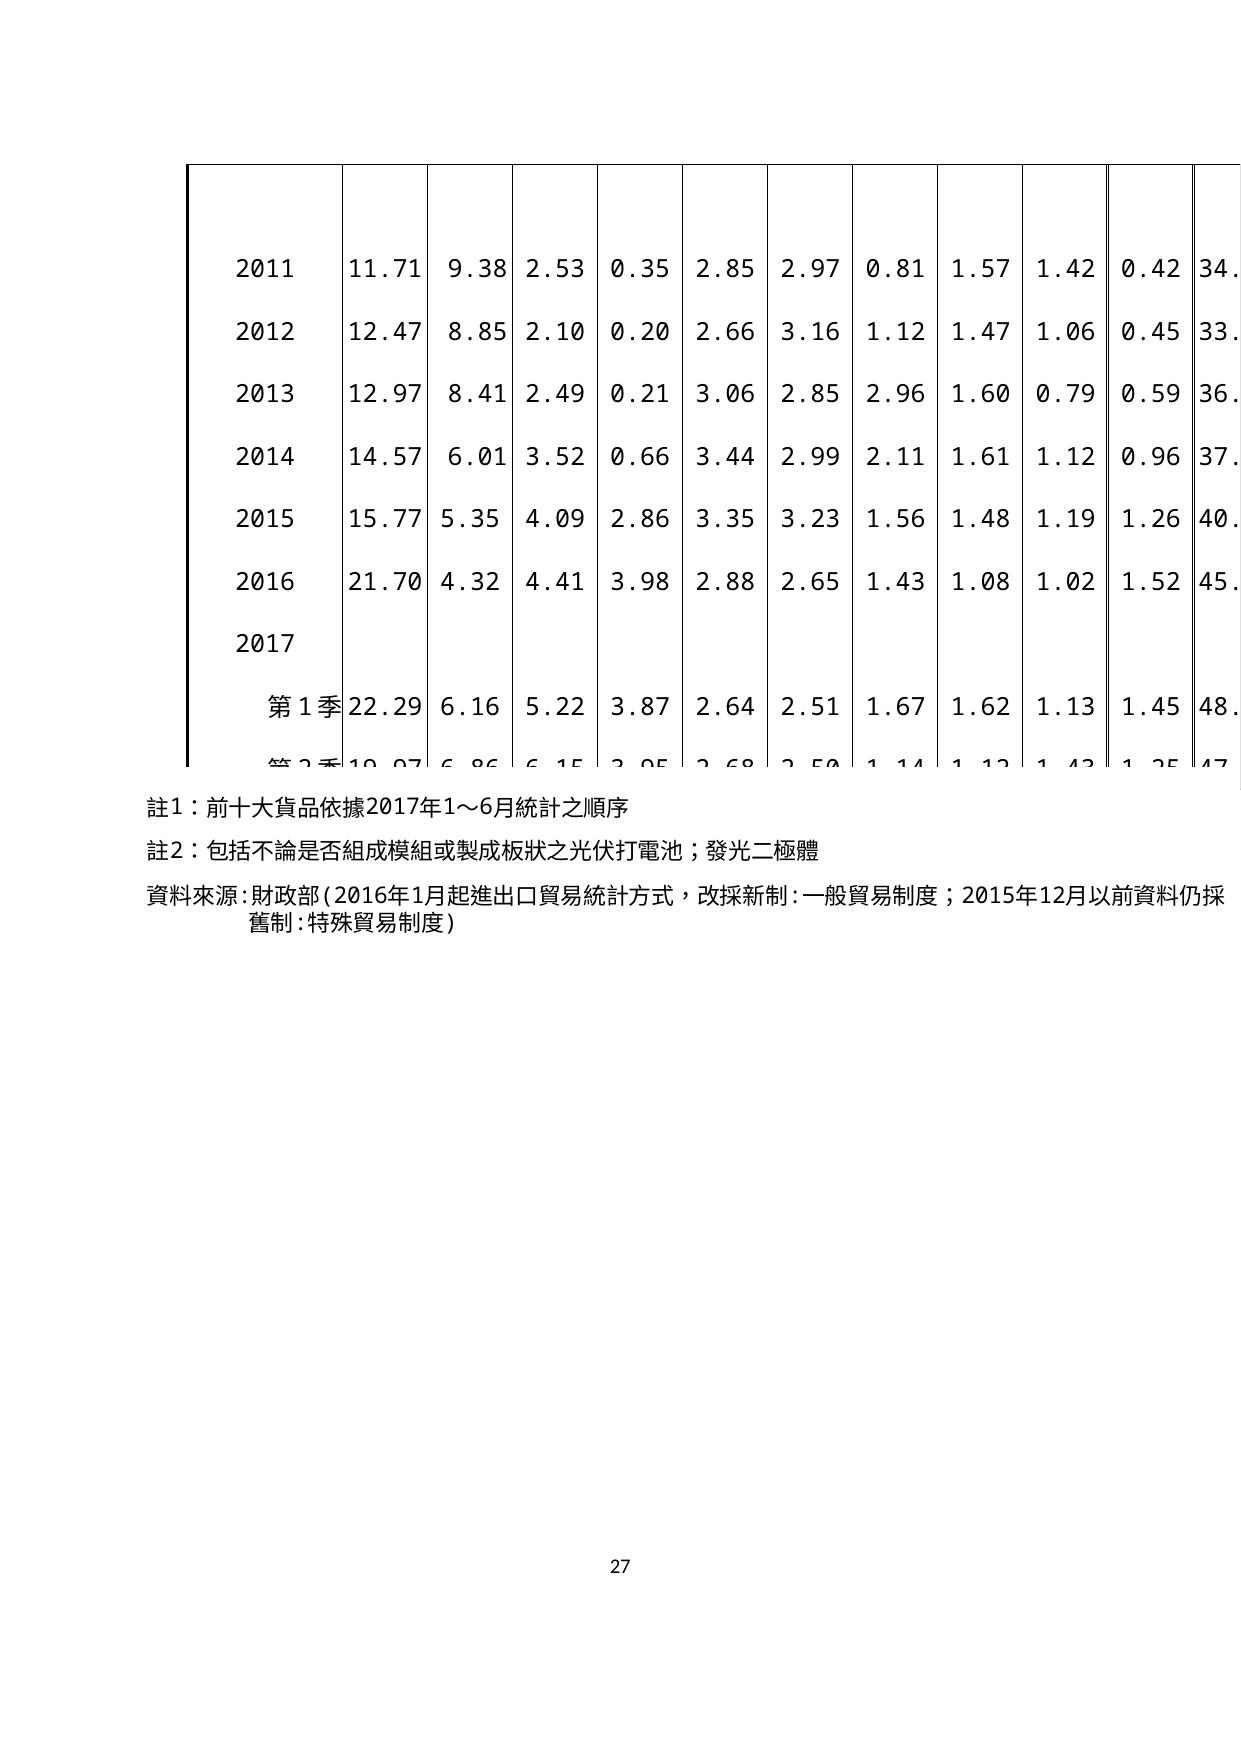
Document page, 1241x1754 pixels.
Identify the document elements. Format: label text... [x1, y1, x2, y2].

table_cell - - - - - - - - 0.00 12.50 11.07 11.71 12.47 12.97 14.57 15.77 21.70 22.29 19.97 [343, 165, 427, 767]
table_cell - - - - - - - - - 0.33 0.37 0.42 0.45 0.59 0.96 1.26 1.52 1.45 1.25 [1109, 165, 1192, 767]
table_cell 0.36 0.29 0.67 0.69 0.67 0.81 0.83 0.99 1.54 2.09 2.75 2.85 2.66 3.06 3.44 3.35 2.88 2.64 2.68 [683, 165, 767, 767]
table_cell 0.18 1.34 2.78 10.28 12.42 12.33 10.90 7.58 6.40 10.45 12.09 9.38 8.85 8.41 6.01 5.35 4.32 6.16 6.86 [428, 165, 512, 767]
table_cell 1.04 1.32 2.48 2.74 2.92 3.27 3.69 2.95 2.54 2.61 2.31 2.97 3.16 2.85 2.99 3.23 2.65 2.51 2.50 [768, 165, 852, 767]
table_cell 2.22 2.84 3.58 3.39 2.73 2.06 2.32 1.77 1.68 1.81 2.00 1.42 1.06 0.79 1.12 1.19 1.02 1.13 1.43 [1023, 165, 1106, 767]
table_cell - 0.00 0.00 0.03 0.05 0.07 0.14 0.22 0.92 0.77 0.43 0.81 1.12 2.96 2.11 1.56 1.43 1.67 1.14 [853, 165, 937, 767]
table_cell 8.20 8.15 11.36 17.23 19.75 19.90 18.31 15.26 15.32 34.17 35.43 34.15 33.91 36.56 37.13 40.11 45.07 48.66 47.05 [1195, 165, 1240, 767]
table_cell 0.76 2.28 0.71 0.62 0.88 0.95 0.84 1.66 2.07 1.33 1.34 1.57 1.47 1.60 1.61 1.48 1.08 1.62 1.12 [938, 165, 1022, 767]
table_cell 2000 2001 2002 2003 2004 2005 2006 2007 2008 2009 2010 2011 2012 2013 2014 2015 2016 2017 第1季 第2季 [102, 165, 1240, 942]
table_cell - - - - - - - - - 2.21 3.03 2.53 2.10 2.49 3.52 4.09 4.41 5.22 6.15 [513, 165, 597, 767]
table_cell 0.25 0.63 3.60 1.76 1.56 1.08 0.55 0.46 0.46 0.25 0.35 0.35 0.20 0.21 0.66 2.86 3.98 3.87 3.95 [598, 165, 682, 767]
